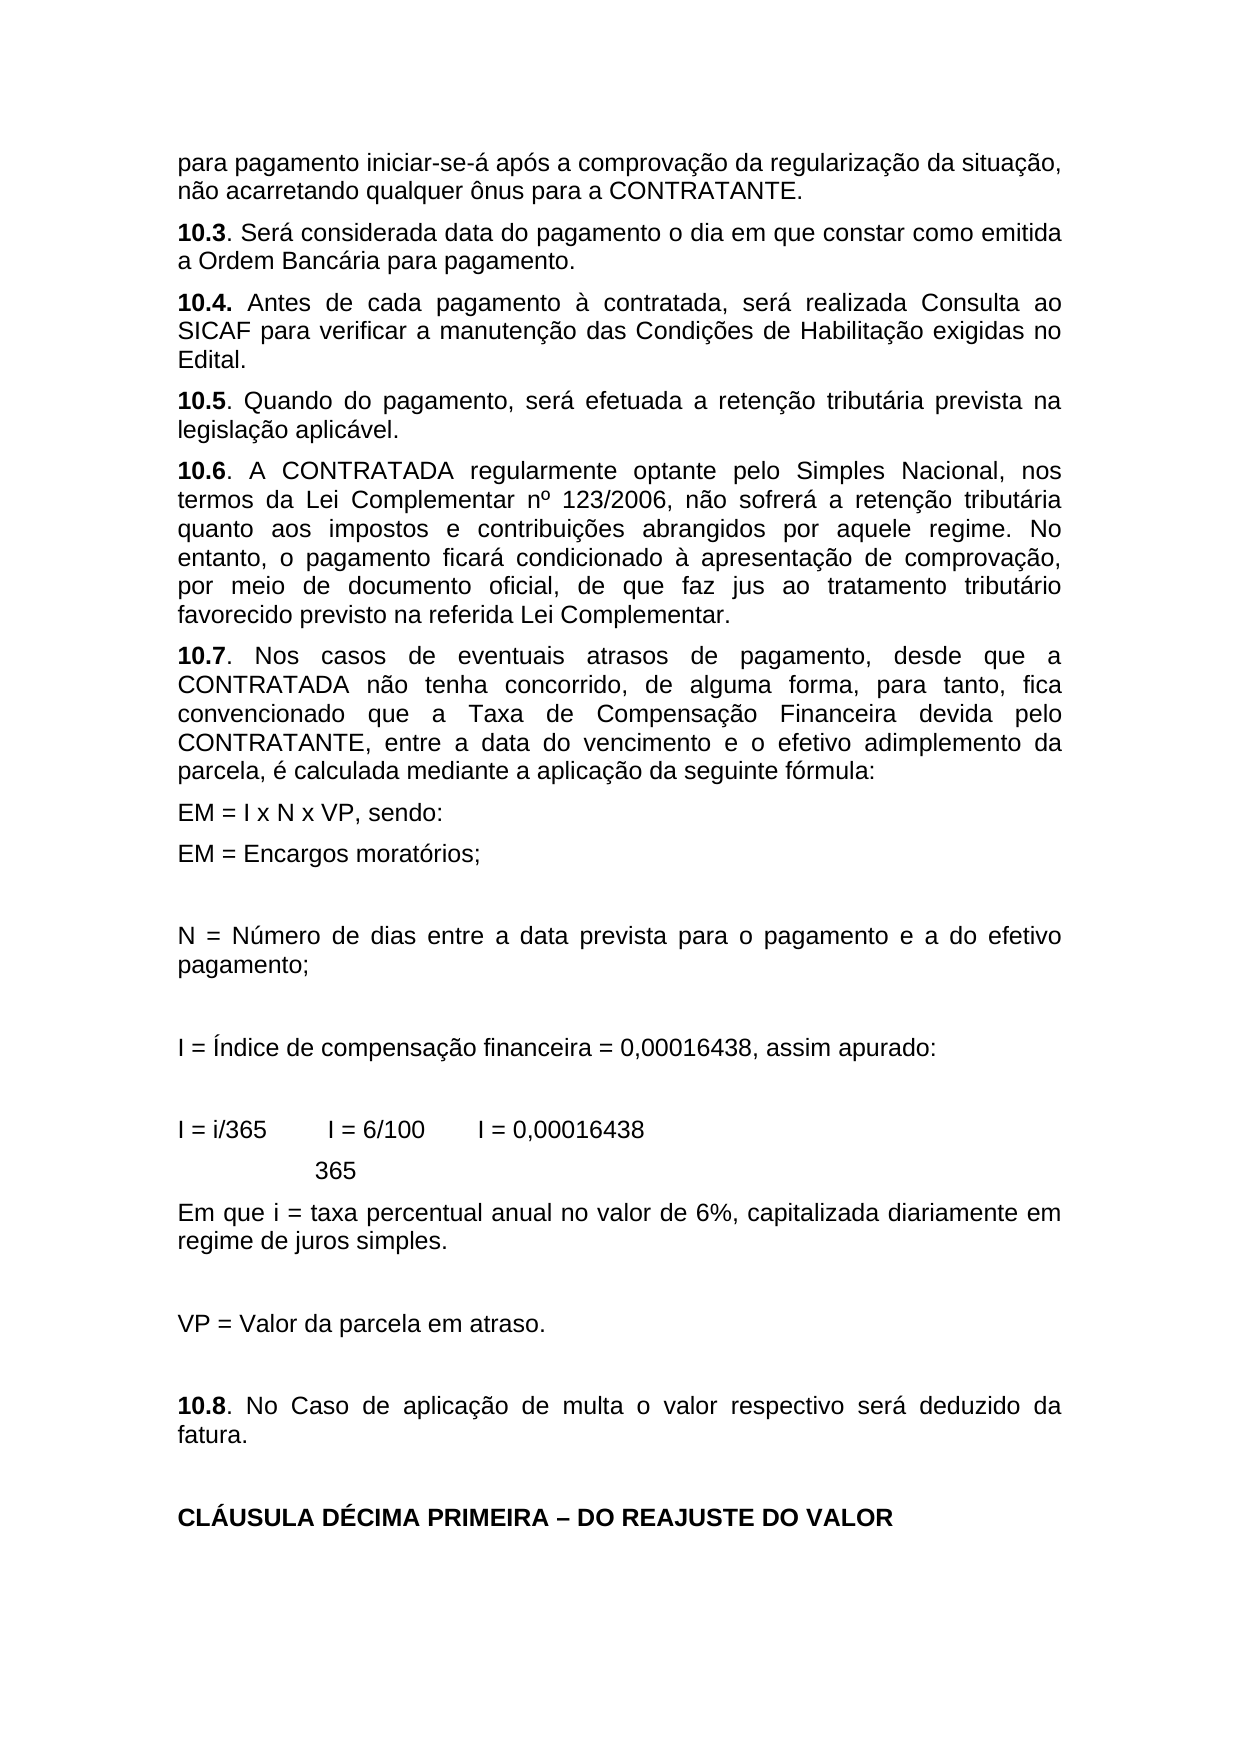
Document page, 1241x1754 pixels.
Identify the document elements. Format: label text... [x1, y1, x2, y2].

text EM = I x N x VP, sendo: [177, 798, 1063, 826]
text EM = Encargos moratórios; [177, 839, 1063, 868]
text I = Índice de compensação financeira = 0,00016438, assim apurado: [177, 1033, 1063, 1061]
text 10.3. Será considerada data do pagamento o dia em que constar como emitida a Ordem Bancária para pagamento. [177, 218, 1063, 275]
text CLÁUSULA DÉCIMA PRIMEIRA – DO REAJUSTE DO VALOR [177, 1503, 1063, 1531]
text Em que i = taxa percentual anual no valor de 6%, capitalizada diariamente em regime de juros simples. [177, 1198, 1063, 1255]
text VP = Valor da parcela em atraso. [177, 1309, 1063, 1338]
text 10.4. Antes de cada pagamento à contratada, será realizada Consulta ao SICAF para verificar a manutenção das Condições de Habilitação exigidas no Edital. [177, 288, 1063, 374]
text I = i/365 I = 6/100 I = 0,00016438 [177, 1115, 1063, 1144]
text para pagamento iniciar-se-á após a comprovação da regularização da situação, não acarretando qualquer ônus para a CONTRATANTE. [177, 148, 1063, 205]
text N = Número de dias entre a data prevista para o pagamento e a do efetivo pagamento; [177, 921, 1063, 979]
text 10.8. No Caso de aplicação de multa o valor respectivo será deduzido da fatura. [177, 1391, 1063, 1449]
text 10.7. Nos casos de eventuais atrasos de pagamento, desde que a CONTRATADA não tenha concorrido, de alguma forma, para tanto, fica convencionado que a Taxa de Compensação Financeira devida pelo CONTRATANTE, entre a data do vencimento e o efetivo adimplemento da parcela, é calculada mediante a aplicação da seguinte fórmula: [177, 641, 1063, 785]
text 10.5. Quando do pagamento, será efetuada a retenção tributária prevista na legislação aplicável. [177, 386, 1063, 444]
text 10.6. A CONTRATADA regularmente optante pelo Simples Nacional, nos termos da Lei Complementar nº 123/2006, não sofrerá a retenção tributária quanto aos impostos e contribuições abrangidos por aquele regime. No entanto, o pagamento ficará condicionado à apresentação de comprovação, por meio de documento oficial, de que faz jus ao tratamento tributário favorecido previsto na referida Lei Complementar. [177, 456, 1063, 629]
text 365 [177, 1156, 1063, 1185]
